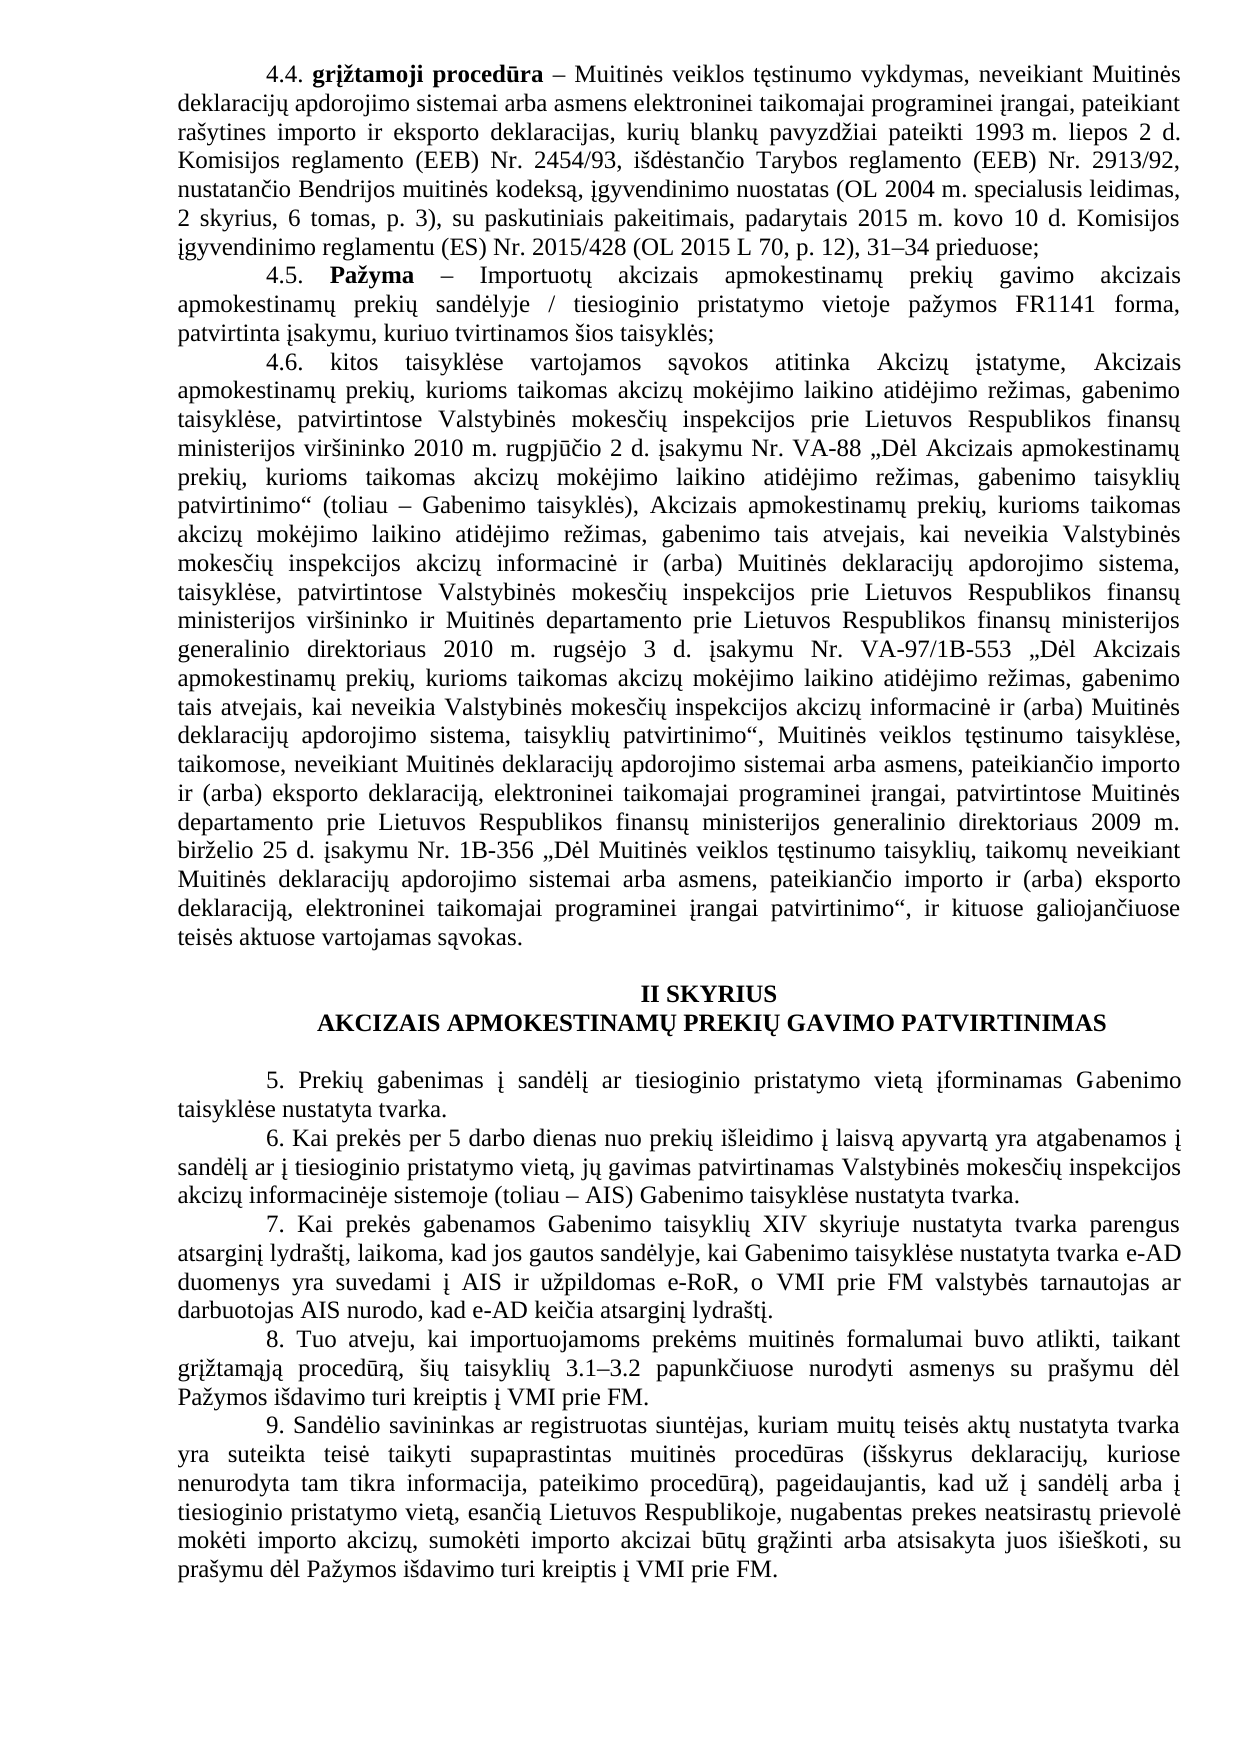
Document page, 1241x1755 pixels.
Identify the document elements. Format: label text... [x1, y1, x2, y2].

text 7. Kai prekės gabenamos Gabenimo taisyklių XIV skyriuje nustatyta tvarka parengus atsarginį lydraštį, laikoma, kad jos gautos sandėlyje, kai Gabenimo taisyklėse nustatyta tvarka e-AD duomenys yra suvedami į AIS ir užpildomas e-RoR, o VMI prie FM valstybės tarnautojas ar darbuotojas AIS nurodo, kad e-AD keičia atsarginį lydraštį. [177, 1209, 1181, 1324]
text II SKYRIUS [177, 979, 1181, 1008]
text 8. Tuo atveju, kai importuojamoms prekėms muitinės formalumai buvo atlikti, taikant grįžtamąją procedūrą, šių taisyklių 3.1–3.2 papunkčiuose nurodyti asmenys su prašymu dėl Pažymos išdavimo turi kreiptis į VMI prie FM. [177, 1324, 1181, 1410]
text 4.5. Pažyma – Importuotų akcizais apmokestinamų prekių gavimo akcizais apmokestinamų prekių sandėlyje / tiesioginio pristatymo vietoje pažymos FR1141 forma, patvirtinta įsakymu, kuriuo tvirtinamos šios taisyklės; [177, 260, 1181, 347]
text 4.6. kitos taisyklėse vartojamos sąvokos atitinka Akcizų įstatyme, Akcizais apmokestinamų prekių, kurioms taikomas akcizų mokėjimo laikino atidėjimo režimas, gabenimo taisyklėse, patvirtintose Valstybinės mokesčių inspekcijos prie Lietuvos Respublikos finansų ministerijos viršininko 2010 m. rugpjūčio 2 d. įsakymu Nr. VA-88 „Dėl Akcizais apmokestinamų prekių, kurioms taikomas akcizų mokėjimo laikino atidėjimo režimas, gabenimo taisyklių patvirtinimo“ (toliau – Gabenimo taisyklės), Akcizais apmokestinamų prekių, kurioms taikomas akcizų mokėjimo laikino atidėjimo režimas, gabenimo tais atvejais, kai neveikia Valstybinės mokesčių inspekcijos akcizų informacinė ir (arba) Muitinės deklaracijų apdorojimo sistema, taisyklėse, patvirtintose Valstybinės mokesčių inspekcijos prie Lietuvos Respublikos finansų ministerijos viršininko ir Muitinės departamento prie Lietuvos Respublikos finansų ministerijos generalinio direktoriaus 2010 m. rugsėjo 3 d. įsakymu Nr. VA-97/1B-553 „Dėl Akcizais apmokestinamų prekių, kurioms taikomas akcizų mokėjimo laikino atidėjimo režimas, gabenimo tais atvejais, kai neveikia Valstybinės mokesčių inspekcijos akcizų informacinė ir (arba) Muitinės deklaracijų apdorojimo sistema, taisyklių patvirtinimo“, Muitinės veiklos tęstinumo taisyklėse, taikomose, neveikiant Muitinės deklaracijų apdorojimo sistemai arba asmens, pateikiančio importo ir (arba) eksporto deklaraciją, elektroninei taikomajai programinei įrangai, patvirtintose Muitinės departamento prie Lietuvos Respublikos finansų ministerijos generalinio direktoriaus 2009 m. birželio 25 d. įsakymu Nr. 1B-356 „Dėl Muitinės veiklos tęstinumo taisyklių, taikomų neveikiant Muitinės deklaracijų apdorojimo sistemai arba asmens, pateikiančio importo ir (arba) eksporto deklaraciją, elektroninei taikomajai programinei įrangai patvirtinimo“, ir kituose galiojančiuose teisės aktuose vartojamas sąvokas. [177, 347, 1181, 950]
text AKCIZAIS APMOKESTINAMŲ PREKIŲ GAVIMO PATVIRTINIMAS [177, 1008, 1181, 1037]
text 4.4. grįžtamoji procedūra – Muitinės veiklos tęstinumo vykdymas, neveikiant Muitinės deklaracijų apdorojimo sistemai arba asmens elektroninei taikomajai programinei įrangai, pateikiant rašytines importo ir eksporto deklaracijas, kurių blankų pavyzdžiai pateikti 1993 m. liepos 2 d. Komisijos reglamento (EEB) Nr. 2454/93, išdėstančio Tarybos reglamento (EEB) Nr. 2913/92, nustatančio Bendrijos muitinės kodeksą, įgyvendinimo nuostatas (OL 2004 m. specialusis leidimas, 2 skyrius, 6 tomas, p. 3), su paskutiniais pakeitimais, padarytais 2015 m. kovo 10 d. Komisijos įgyvendinimo reglamentu (ES) Nr. 2015/428 (OL 2015 L 70, p. 12), 31–34 prieduose; [177, 59, 1181, 260]
text 9. Sandėlio savininkas ar registruotas siuntėjas, kuriam muitų teisės aktų nustatyta tvarka yra suteikta teisė taikyti supaprastintas muitinės procedūras (išskyrus deklaracijų, kuriose nenurodyta tam tikra informacija, pateikimo procedūrą), pageidaujantis, kad už į sandėlį arba į tiesioginio pristatymo vietą, esančią Lietuvos Respublikoje, nugabentas prekes neatsirastų prievolė mokėti importo akcizų, sumokėti importo akcizai būtų grąžinti arba atsisakyta juos išieškoti, su prašymu dėl Pažymos išdavimo turi kreiptis į VMI prie FM. [177, 1410, 1181, 1583]
text 5. Prekių gabenimas į sandėlį ar tiesioginio pristatymo vietą įforminamas Gabenimo taisyklėse nustatyta tvarka. [177, 1065, 1181, 1123]
text 6. Kai prekės per 5 darbo dienas nuo prekių išleidimo į laisvą apyvartą yra atgabenamos į sandėlį ar į tiesioginio pristatymo vietą, jų gavimas patvirtinamas Valstybinės mokesčių inspekcijos akcizų informacinėje sistemoje (toliau – AIS) Gabenimo taisyklėse nustatyta tvarka. [177, 1123, 1181, 1209]
